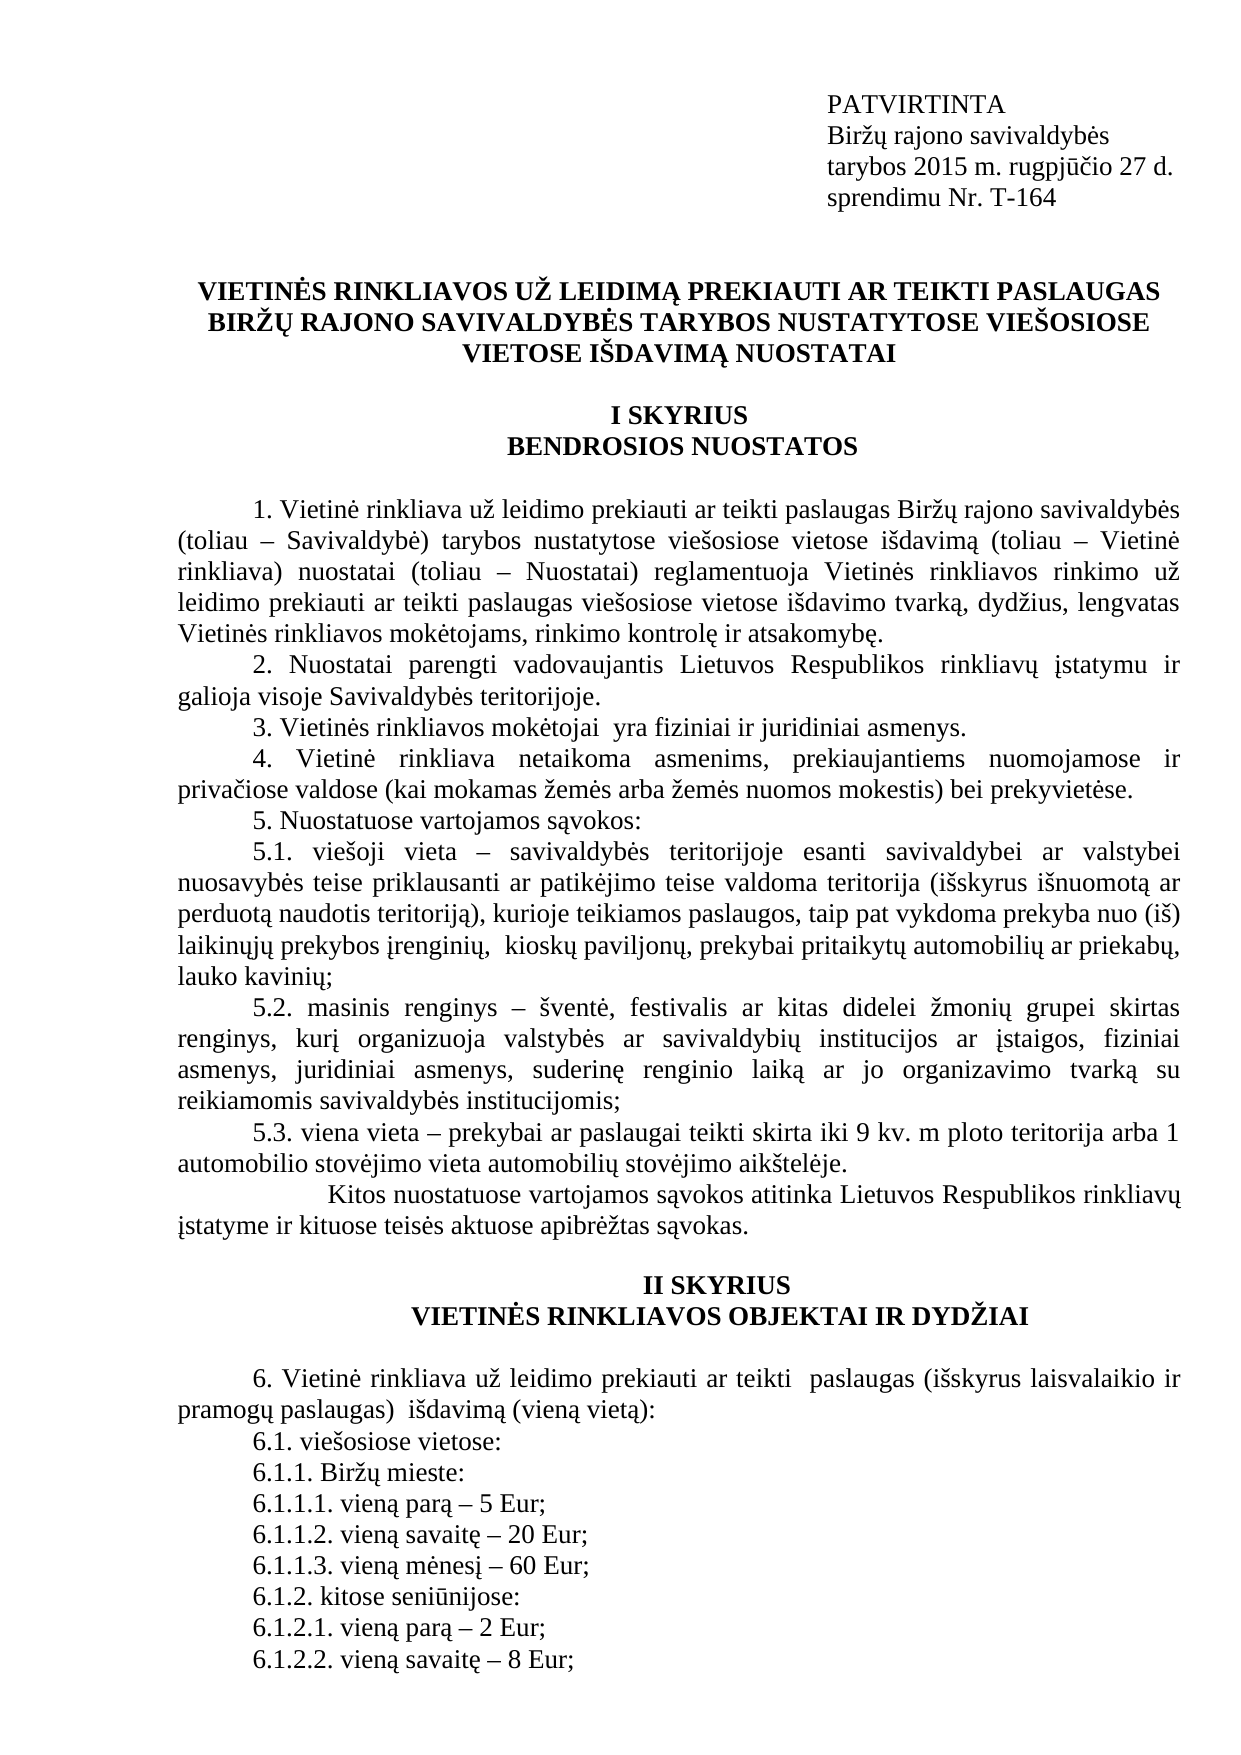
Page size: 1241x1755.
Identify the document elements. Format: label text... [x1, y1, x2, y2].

text 5.2. masinis renginys – šventė, festivalis ar kitas didelei žmonių grupei skirtas renginys, kurį organizuoja valstybės ar savivaldybių institucijos ar įstaigos, fiziniai asmenys, juridiniai asmenys, suderinę renginio laiką ar jo organizavimo tvarką su reikiamomis savivaldybės institucijomis; [177, 991, 1181, 1116]
text 6.1.2. kitose seniūnijose: [177, 1580, 1181, 1612]
text 6.1.1.3. vieną mėnesį – 60 Eur; [177, 1549, 1181, 1580]
text 6.1.2.2. vieną savaitę – 8 Eur; [177, 1643, 1181, 1674]
text II SKYRIUS [177, 1269, 1181, 1300]
text BENDROSIOS NUOSTATOS [177, 430, 1181, 462]
text Kitos nuostatuose vartojamos sąvokos atitinka Lietuvos Respublikos rinkliavų įstatyme ir kituose teisės aktuose apibrėžtas sąvokas. [177, 1178, 1181, 1240]
text PATVIRTINTA [177, 88, 1181, 119]
text 6.1.1.2. vieną savaitę – 20 Eur; [177, 1518, 1181, 1549]
text 1. Vietinė rinkliava už leidimo prekiauti ar teikti paslaugas Biržų rajono savivaldybės (toliau – Savivaldybė) tarybos nustatytose viešosiose vietose išdavimą (toliau – Vietinė rinkliava) nuostatai (toliau – Nuostatai) reglamentuoja Vietinės rinkliavos rinkimo už leidimo prekiauti ar teikti paslaugas viešosiose vietose išdavimo tvarką, dydžius, lengvatas Vietinės rinkliavos mokėtojams, rinkimo kontrolę ir atsakomybę. [177, 493, 1181, 648]
text 5.3. viena vieta – prekybai ar paslaugai teikti skirta iki 9 kv. m ploto teritorija arba 1 automobilio stovėjimo vieta automobilių stovėjimo aikštelėje. [177, 1116, 1181, 1178]
text VIETINĖS RINKLIAVOS OBJEKTAI IR DYDŽIAI [177, 1300, 1181, 1331]
text 4. Vietinė rinkliava netaikoma asmenims, prekiaujantiems nuomojamose ir privačiose valdose (kai mokamas žemės arba žemės nuomos mokestis) bei prekyvietėse. [177, 742, 1181, 804]
text 5. Nuostatuose vartojamos sąvokos: [177, 804, 1181, 835]
text 6.1.2.1. vieną parą – 2 Eur; [177, 1612, 1181, 1643]
text 6.1. viešosiose vietose: [177, 1425, 1181, 1456]
text 2. Nuostatai parengti vadovaujantis Lietuvos Respublikos rinkliavų įstatymu ir galioja visoje Savivaldybės teritorijoje. [177, 648, 1181, 711]
text Biržų rajono savivaldybės [177, 119, 1181, 150]
text VIETINĖS RINKLIAVOS UŽ LEIDIMĄ PREKIAUTI AR TEIKTI PASLAUGAS BIRŽŲ RAJONO SAVIVALDYBĖS TARYBOS NUSTATYTOSE VIEŠOSIOSE VIETOSE IŠDAVIMĄ NUOSTATAI [177, 275, 1181, 368]
text 3. Vietinės rinkliavos mokėtojai yra fiziniai ir juridiniai asmenys. [177, 711, 1181, 742]
text 6. Vietinė rinkliava už leidimo prekiauti ar teikti paslaugas (išskyrus laisvalaikio ir pramogų paslaugas) išdavimą (vieną vietą): [177, 1362, 1181, 1425]
text sprendimu Nr. T-164 [177, 181, 1181, 212]
text tarybos 2015 m. rugpjūčio 27 d. [177, 150, 1181, 181]
text I SKYRIUS [177, 399, 1181, 430]
text 6.1.1. Biržų mieste: [177, 1456, 1181, 1487]
text 5.1. viešoji vieta – savivaldybės teritorijoje esanti savivaldybei ar valstybei nuosavybės teise priklausanti ar patikėjimo teise valdoma teritorija (išskyrus išnuomotą ar perduotą naudotis teritoriją), kurioje teikiamos paslaugos, taip pat vykdoma prekyba nuo (iš) laikinųjų prekybos įrenginių, kioskų paviljonų, prekybai pritaikytų automobilių ar priekabų, lauko kavinių; [177, 835, 1181, 991]
text 6.1.1.1. vieną parą – 5 Eur; [177, 1487, 1181, 1518]
